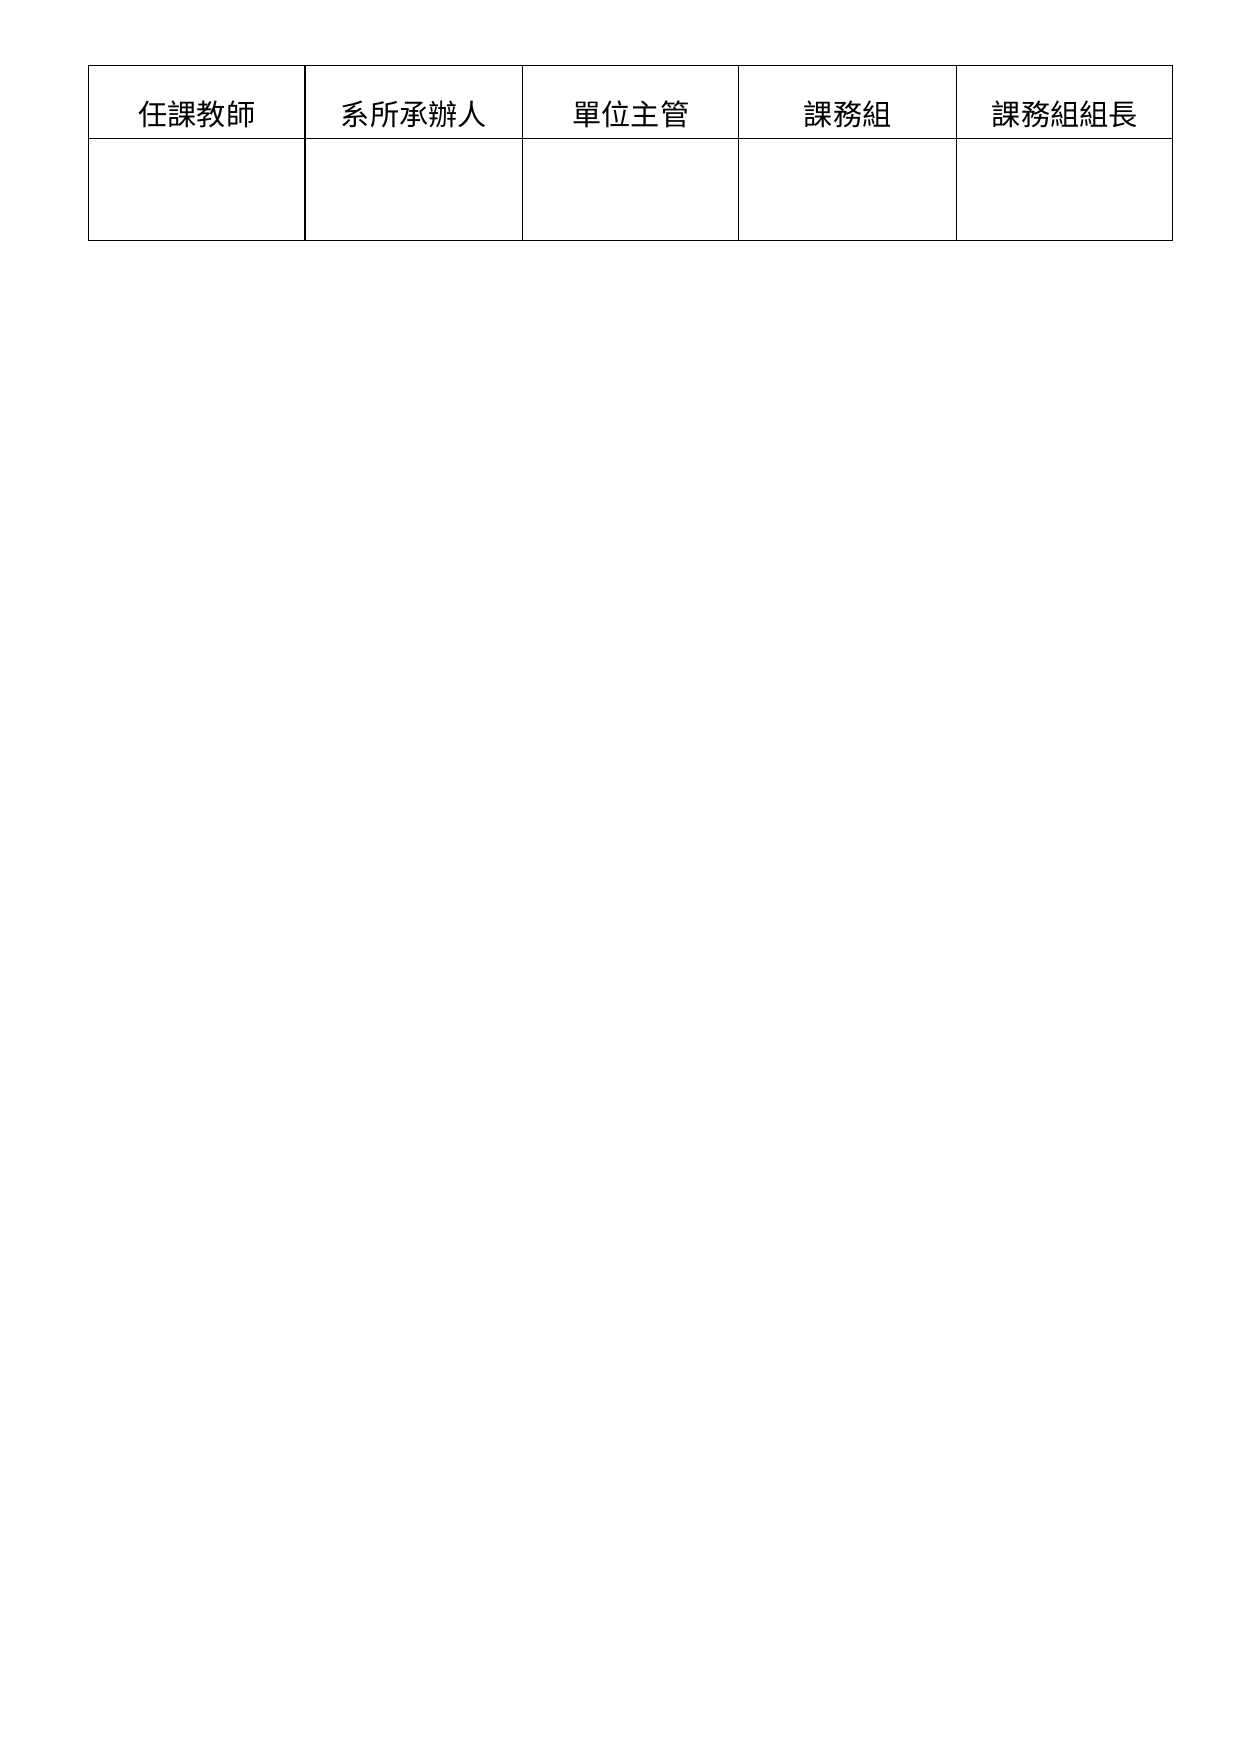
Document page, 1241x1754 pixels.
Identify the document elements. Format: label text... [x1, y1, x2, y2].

table_cell [739, 139, 956, 240]
table_cell 課務組組長 [957, 66, 1172, 138]
table_cell 任課教師 [89, 66, 304, 138]
table_cell 系所承辦人 [306, 66, 522, 138]
table_cell [957, 139, 1172, 240]
table_cell [89, 139, 304, 240]
table_cell [306, 139, 522, 240]
table_cell [523, 139, 738, 240]
table_cell 課務組 [739, 66, 956, 138]
table_cell 單位主管 [523, 66, 738, 138]
